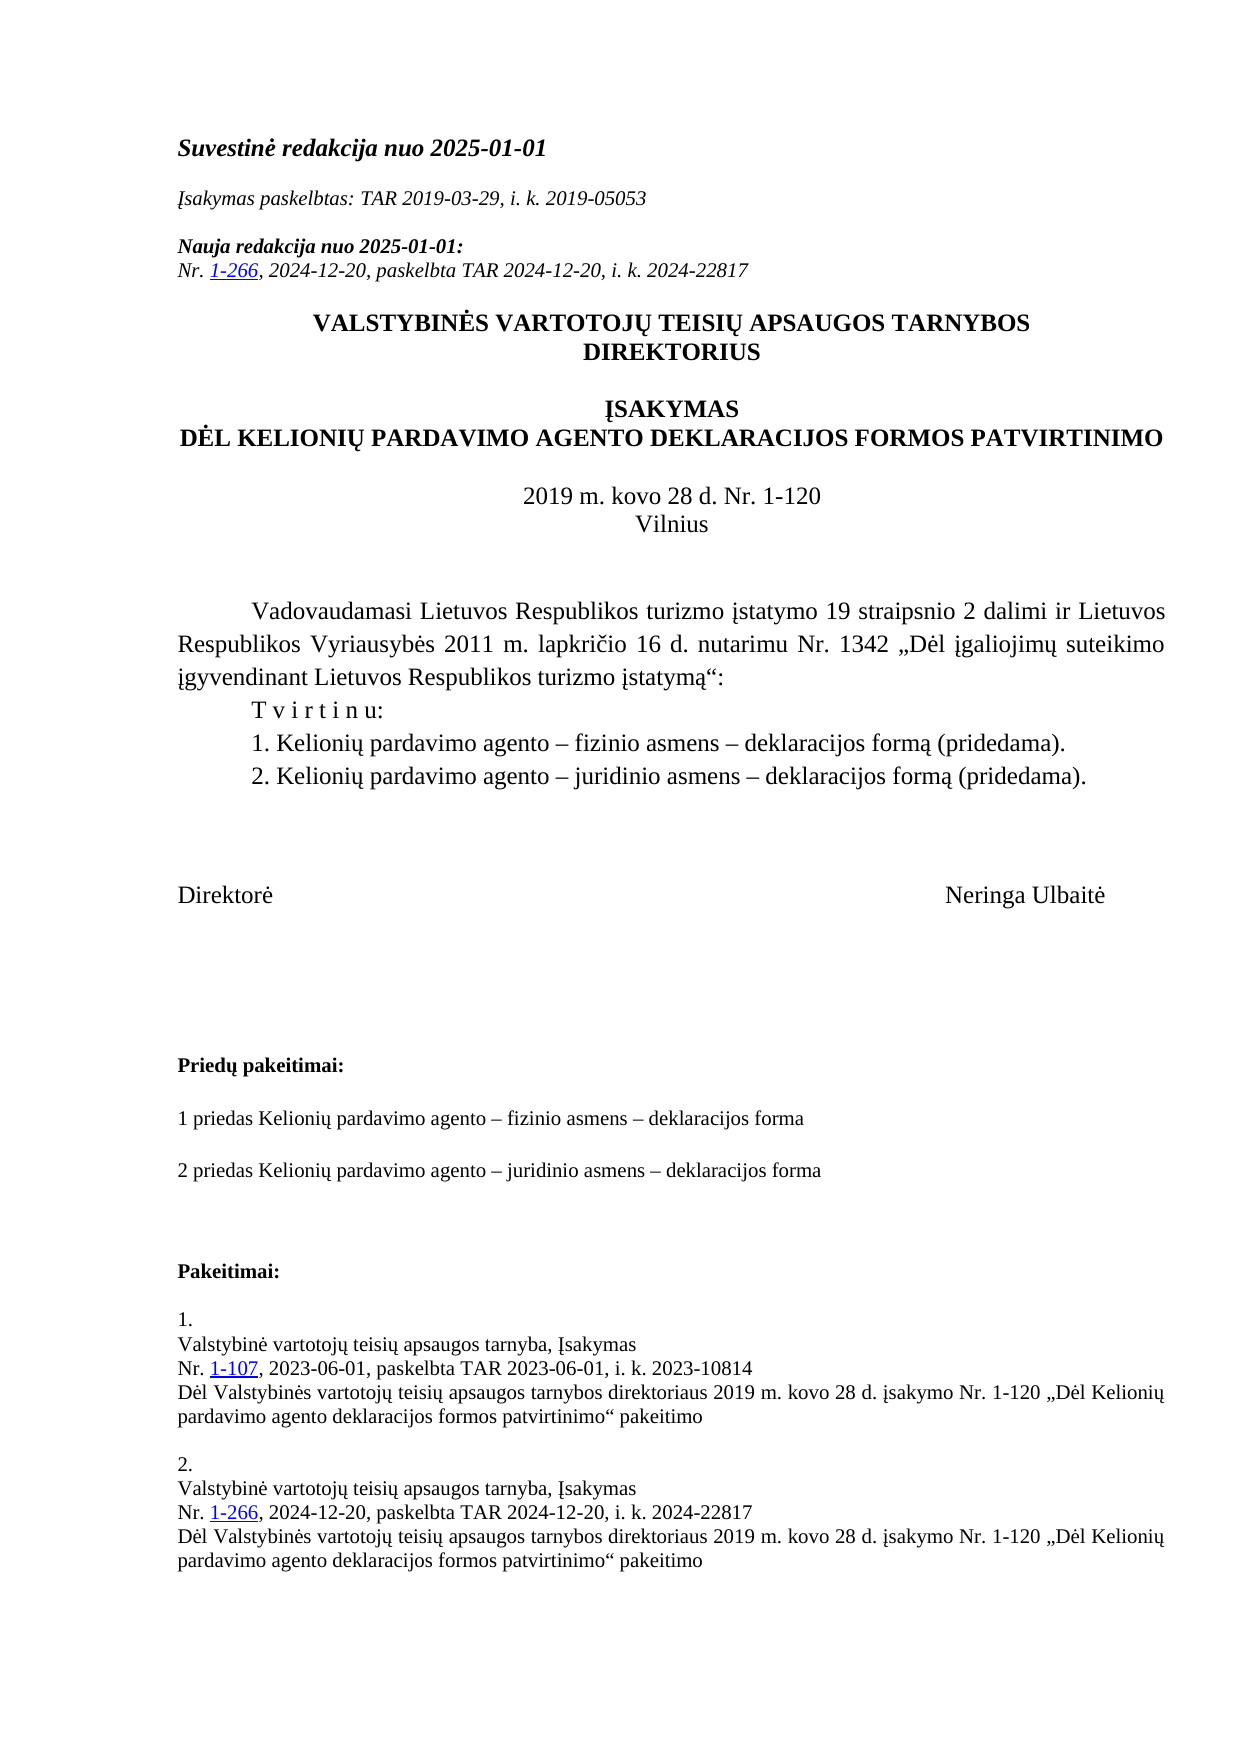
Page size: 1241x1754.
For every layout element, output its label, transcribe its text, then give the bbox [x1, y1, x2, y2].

text DĖL KELIONIŲ PARDAVIMO AGENTO DEKLARACIJOS FORMOS PATVIRTINIMO [177, 423, 1166, 452]
text Dėl Valstybinės vartotojų teisių apsaugos tarnybos direktoriaus 2019 m. kovo 28 d. įsakymo Nr. 1-120 „Dėl Kelionių pardavimo agento deklaracijos formos patvirtinimo“ pakeitimo [177, 1379, 1166, 1428]
text T v i r t i n u: [177, 695, 1166, 724]
text Nr. 1-266, 2024-12-20, paskelbta TAR 2024-12-20, i. k. 2024-22817 [177, 1500, 1166, 1524]
text Dėl Valstybinės vartotojų teisių apsaugos tarnybos direktoriaus 2019 m. kovo 28 d. įsakymo Nr. 1-120 „Dėl Kelionių pardavimo agento deklaracijos formos patvirtinimo“ pakeitimo [177, 1524, 1166, 1572]
text Suvestinė redakcija nuo 2025-01-01 [177, 133, 1166, 162]
text Įsakymas paskelbtas: TAR 2019-03-29, i. k. 2019-05053 [177, 186, 1166, 210]
text Nr. 1-266, 2024-12-20, paskelbta TAR 2024-12-20, i. k. 2024-22817 [177, 258, 1166, 282]
text Pakeitimai: [177, 1259, 1166, 1283]
text 2 priedas Kelionių pardavimo agento – juridinio asmens – deklaracijos forma [177, 1158, 1166, 1182]
text VALSTYBINĖS VARTOTOJŲ TEISIŲ APSAUGOS TARNYBOS [177, 308, 1166, 337]
text Valstybinė vartotojų teisių apsaugos tarnyba, Įsakymas [177, 1476, 1166, 1500]
text 1. Kelionių pardavimo agento – fizinio asmens – deklaracijos formą (pridedama). [177, 728, 1166, 757]
text 2. Kelionių pardavimo agento – juridinio asmens – deklaracijos formą (pridedama). [177, 761, 1166, 790]
text DIREKTORIUS [177, 337, 1166, 366]
text 1. [177, 1307, 1166, 1331]
text 1 priedas Kelionių pardavimo agento – fizinio asmens – deklaracijos forma [177, 1106, 1166, 1129]
text Direktorė Neringa Ulbaitė [177, 880, 1166, 909]
text Valstybinė vartotojų teisių apsaugos tarnyba, Įsakymas [177, 1331, 1166, 1356]
text Nauja redakcija nuo 2025-01-01: [177, 234, 1166, 258]
text Vilnius [177, 509, 1166, 538]
text Vadovaudamasi Lietuvos Respublikos turizmo įstatymo 19 straipsnio 2 dalimi ir Lietuvos Respublikos Vyriausybės 2011 m. lapkričio 16 d. nutarimu Nr. 1342 „Dėl įgaliojimų suteikimo įgyvendinant Lietuvos Respublikos turizmo įstatymą“: [177, 596, 1166, 691]
text Nr. 1-107, 2023-06-01, paskelbta TAR 2023-06-01, i. k. 2023-10814 [177, 1356, 1166, 1379]
text ĮSAKYMAS [177, 394, 1166, 423]
text Priedų pakeitimai: [177, 1053, 1166, 1077]
text 2. [177, 1452, 1166, 1476]
text 2019 m. kovo 28 d. Nr. 1-120 [177, 481, 1166, 509]
